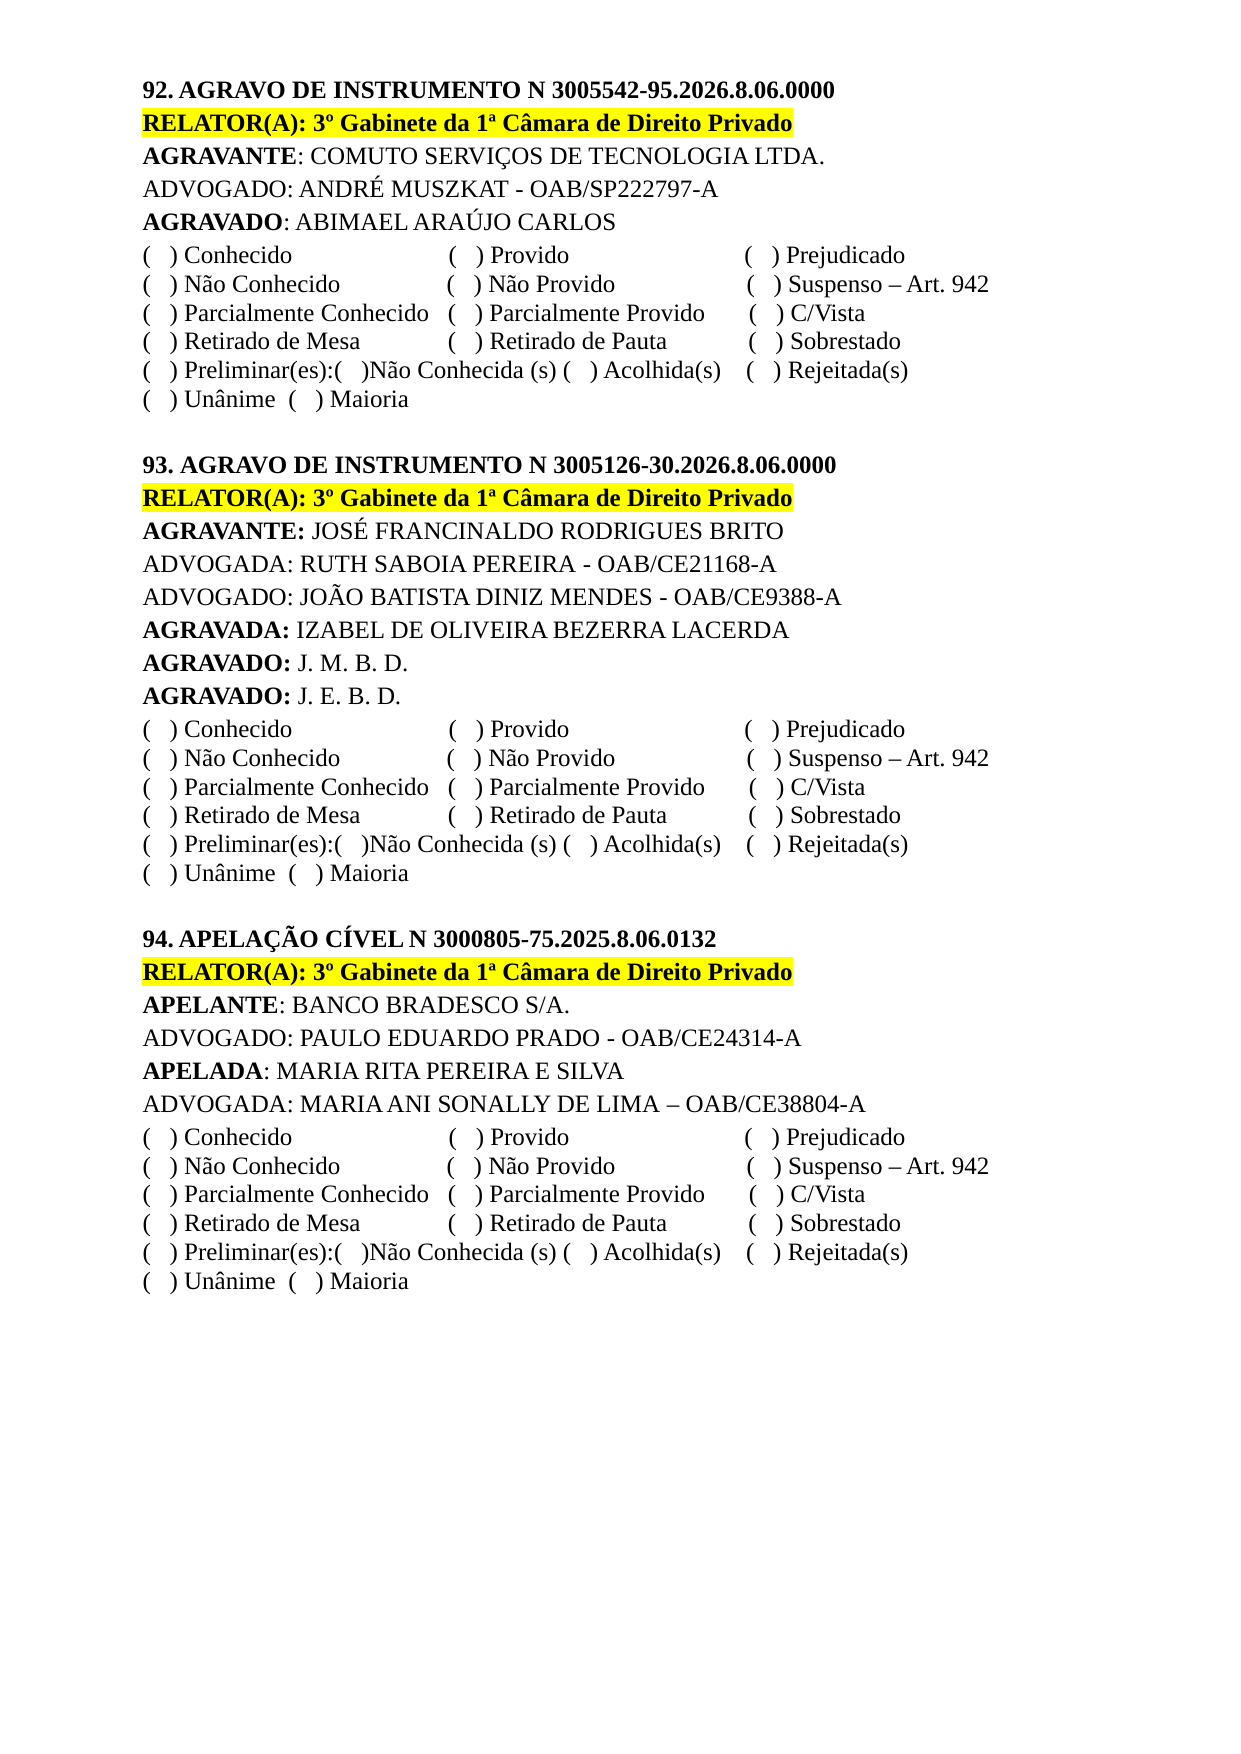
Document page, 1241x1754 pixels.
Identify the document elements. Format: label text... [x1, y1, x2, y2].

text ( ) Preliminar(es):( )Não Conhecida (s) ( ) Acolhida(s) ( ) Rejeitada(s) [142, 1237, 1158, 1266]
text ( ) Preliminar(es):( )Não Conhecida (s) ( ) Acolhida(s) ( ) Rejeitada(s) [142, 829, 1158, 858]
text ( ) Retirado de Mesa ( ) Retirado de Pauta ( ) Sobrestado [142, 1208, 1158, 1237]
text ( ) Conhecido ( ) Provido ( ) Prejudicado [142, 1122, 1141, 1151]
text ( ) Conhecido ( ) Provido ( ) Prejudicado [142, 714, 1141, 743]
text ( ) Não Conhecido ( ) Não Provido ( ) Suspenso – Art. 942 [142, 1151, 1158, 1179]
text APELANTE: BANCO BRADESCO S/A. ADVOGADO: PAULO EDUARDO PRADO - OAB/CE24314-A [142, 990, 1141, 1052]
text APELADA: MARIA RITA PEREIRA E SILVA ADVOGADA: MARIA ANI SONALLY DE LIMA – OAB/CE38804-A [142, 1056, 1141, 1118]
text ( ) Preliminar(es):( )Não Conhecida (s) ( ) Acolhida(s) ( ) Rejeitada(s) [142, 355, 1158, 384]
text ( ) Retirado de Mesa ( ) Retirado de Pauta ( ) Sobrestado [142, 800, 1158, 829]
text ( ) Parcialmente Conhecido ( ) Parcialmente Provido ( ) C/Vista [142, 1179, 1158, 1208]
text 92. AGRAVO DE INSTRUMENTO N 3005542-95.2026.8.06.0000 RELATOR(A): 3º Gabinete da 1ª Câmara de Direito Privado AGRAVANTE: COMUTO SERVIÇOS DE TECNOLOGIA LTDA. ADVOGADO: ANDRÉ MUSZKAT - OAB/SP222797-A AGRAVADO: ABIMAEL ARAÚJO CARLOS [142, 75, 1141, 236]
text ( ) Conhecido ( ) Provido ( ) Prejudicado [142, 240, 1141, 269]
text ( ) Não Conhecido ( ) Não Provido ( ) Suspenso – Art. 942 [142, 269, 1158, 298]
text ( ) Não Conhecido ( ) Não Provido ( ) Suspenso – Art. 942 [142, 743, 1158, 772]
text ( ) Unânime ( ) Maioria 93. AGRAVO DE INSTRUMENTO N 3005126-30.2026.8.06.0000 RELATOR(A): 3º Gabinete da 1ª Câmara de Direito Privado AGRAVANTE: JOSÉ FRANCINALDO RODRIGUES BRITO ADVOGADA: RUTH SABOIA PEREIRA - OAB/CE21168-A ADVOGADO: JOÃO BATISTA DINIZ MENDES - OAB/CE9388-A AGRAVADA: IZABEL DE OLIVEIRA BEZERRA LACERDA AGRAVADO: J. M. B. D. AGRAVADO: J. E. B. D. [142, 384, 1141, 710]
text ( ) Unânime ( ) Maioria [142, 1266, 1141, 1361]
text ( ) Parcialmente Conhecido ( ) Parcialmente Provido ( ) C/Vista [142, 298, 1158, 326]
text ( ) Parcialmente Conhecido ( ) Parcialmente Provido ( ) C/Vista [142, 772, 1158, 800]
text ( ) Retirado de Mesa ( ) Retirado de Pauta ( ) Sobrestado [142, 326, 1158, 355]
text 94. APELAÇÃO CÍVEL N 3000805-75.2025.8.06.0132 RELATOR(A): 3º Gabinete da 1ª Câmara de Direito Privado [142, 924, 1141, 986]
text ( ) Unânime ( ) Maioria [142, 858, 1141, 887]
